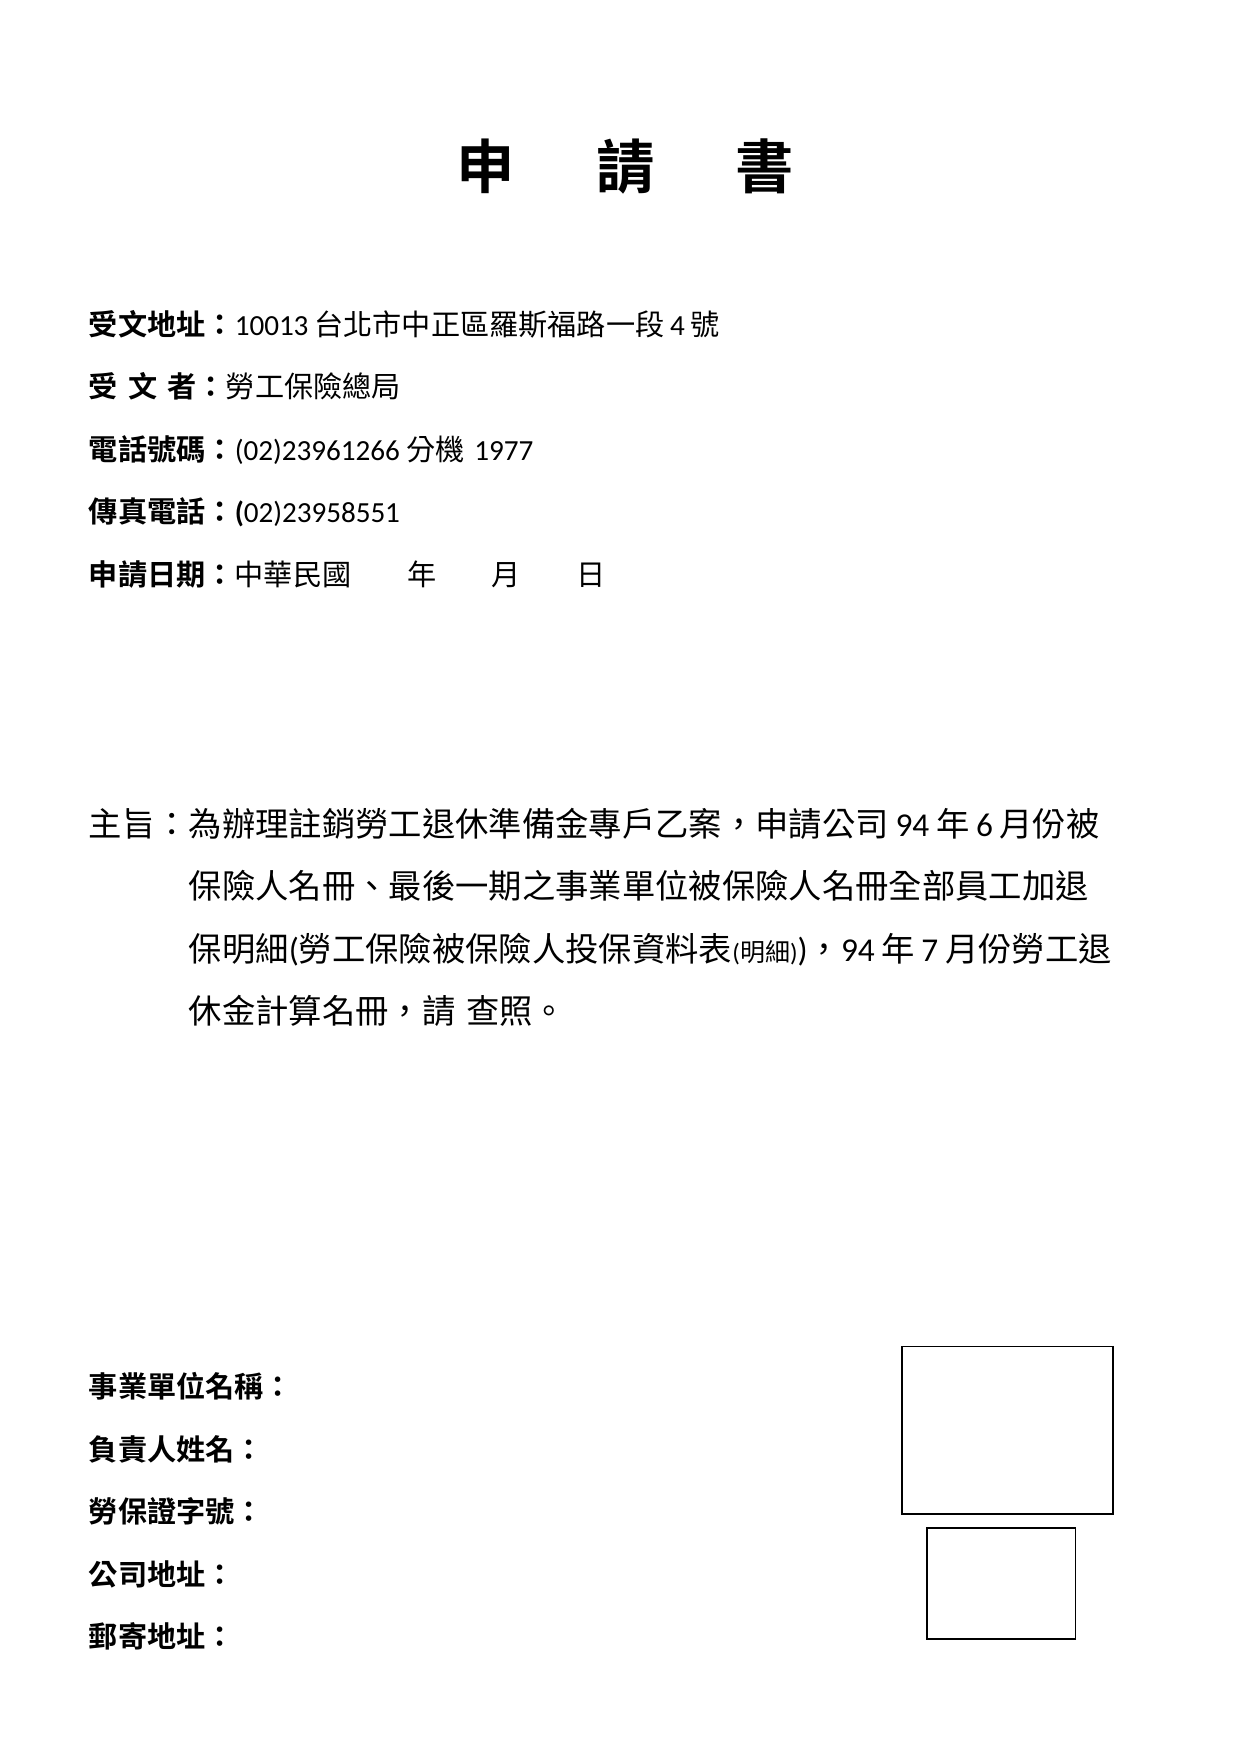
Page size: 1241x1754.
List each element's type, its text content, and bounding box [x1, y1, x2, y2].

text 傳真電話：(02)23958551 [89, 471, 1056, 533]
text 受 文 者：勞工保險總局 [89, 346, 1056, 408]
text 事業單位名稱： [89, 1346, 901, 1408]
text [928, 1529, 1075, 1638]
text 負責人姓名： [89, 1408, 901, 1471]
text 郵寄地址： [89, 1596, 1056, 1658]
text 公司地址： [89, 1533, 926, 1596]
text 主旨：為辦理註銷勞工退休準備金專戶乙案，申請公司94年6月份被保險人名冊、最後一期之事業單位被保險人名冊全部員工加退保明細(勞工保險被保險人投保資料表(明細))，94年7月份勞工退休金計算名冊，請 查照。 [89, 783, 1112, 1033]
text 勞保證字號： [89, 1471, 1056, 1533]
text 申請日期：中華民國 年 月 日 [89, 533, 1056, 596]
text 受文地址：10013台北市中正區羅斯福路一段4號 [89, 283, 1174, 346]
text 電話號碼：(02)23961266 分機 1977 [89, 408, 1056, 471]
text [903, 1347, 1112, 1513]
text 申 請 書 [139, 96, 1112, 221]
